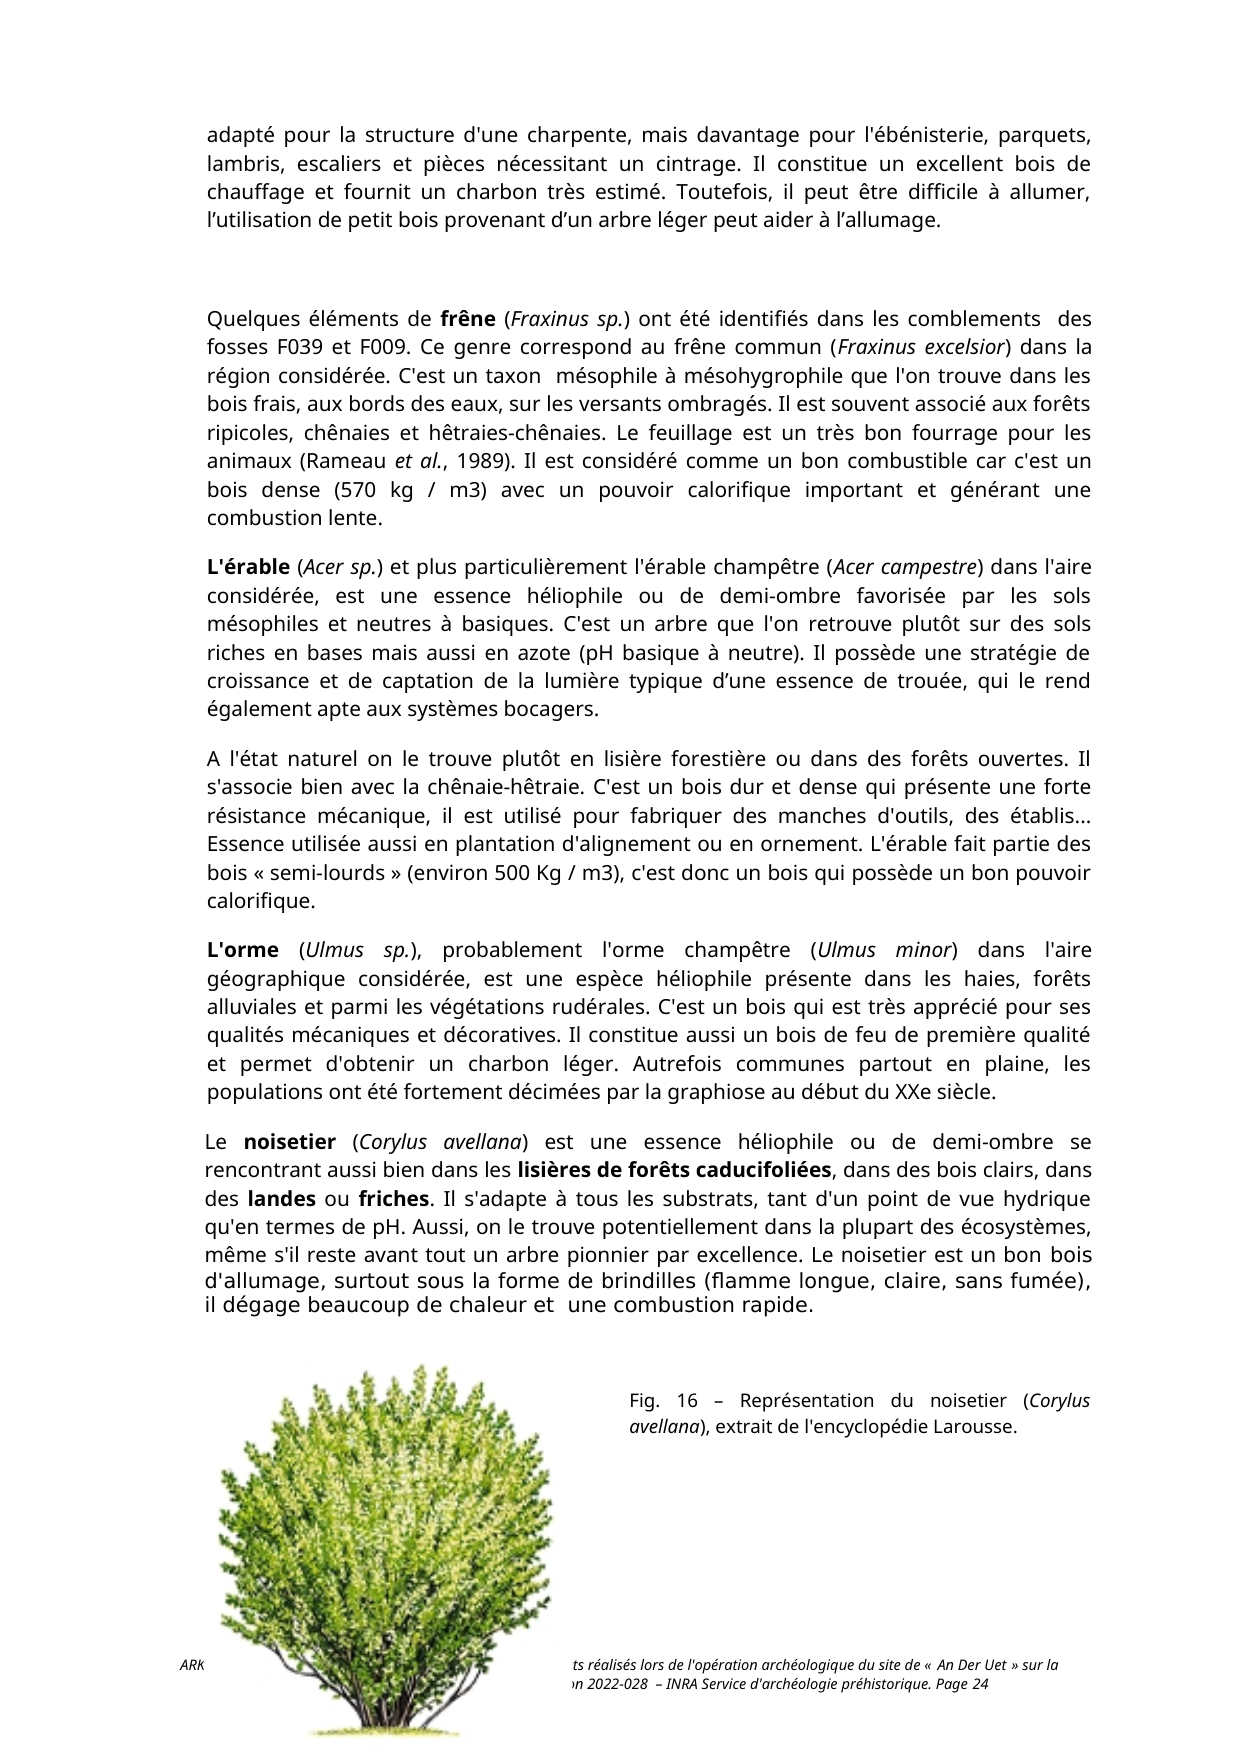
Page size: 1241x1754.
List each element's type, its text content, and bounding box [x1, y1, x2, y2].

list adapté pour la structure d'une charpente, mais davantage pour l'ébénisterie, parquets, lambris, escaliers et pièces nécessitant un cintrage. Il constitue un excellent bois de chauffage et fournit un charbon très estimé. Toutefois, il peut être difficile à allumer, l’utilisation de petit bois provenant d’un arbre léger peut aider à l’allumage. [207, 120, 1092, 234]
picture [203, 1360, 573, 1752]
text A l'état naturel on le trouve plutôt en lisière forestière ou dans des forêts ouvertes. Il s'associe bien avec la chênaie-hêtraie. C'est un bois dur et dense qui présente une forte résistance mécanique, il est utilisé pour fabriquer des manches d'outils, des établis... Essence utilisée aussi en plantation d'alignement ou en ornement. L'érable fait partie des bois « semi-lourds » (environ 500 Kg / m3), c'est donc un bois qui possède un bon pouvoir calorifique. [207, 744, 1092, 914]
list L'orme (Ulmus sp.), probablement l'orme champêtre (Ulmus minor) dans l'aire géographique considérée, est une espèce héliophile présente dans les haies, forêts alluviales et parmi les végétations rudérales. C'est un bois qui est très apprécié pour ses qualités mécaniques et décoratives. Il constitue aussi un bois de feu de première qualité et permet d'obtenir un charbon léger. Autrefois communes partout en plaine, les populations ont été fortement décimées par la graphiose au début du XXe siècle. [207, 935, 1092, 1106]
text L'érable (Acer sp.) et plus particulièrement l'érable champêtre (Acer campestre) dans l'aire considérée, est une essence héliophile ou de demi-ombre favorisée par les sols mésophiles et neutres à basiques. C'est un arbre que l'on retrouve plutôt sur des sols riches en bases mais aussi en azote (pH basique à neutre). Il possède une stratégie de croissance et de captation de la lumière typique d’une essence de trouée, qui le rend également apte aux systèmes bocagers. [207, 552, 1092, 723]
list Le noisetier (Corylus avellana) est une essence héliophile ou de demi-ombre se rencontrant aussi bien dans les lisières de forêts caducifoliées, dans des bois clairs, dans des landes ou friches. Il s'adapte à tous les substrats, tant d'un point de vue hydrique qu'en termes de pH. Aussi, on le trouve potentiellement dans la plupart des écosystèmes, même s'il reste avant tout un arbre pionnier par excellence. Le noisetier est un bon bois d'allumage, surtout sous la forme de brindilles (flamme longue, claire, sans fumée), il dégage beaucoup de chaleur et une combustion rapide. [204, 1127, 1092, 1317]
list Fig. 16 – Représentation du noisetier (Corylus avellana), extrait de l'encyclopédie Larousse. [573, 1388, 1092, 1439]
text Quelques éléments de frêne (Fraxinus sp.) ont été identifiés dans les comblements des fosses F039 et F009. Ce genre correspond au frêne commun (Fraxinus excelsior) dans la région considérée. C'est un taxon mésophile à mésohygrophile que l'on trouve dans les bois frais, aux bords des eaux, sur les versants ombragés. Il est souvent associé aux forêts ripicoles, chênaies et hêtraies-chênaies. Le feuillage est un très bon fourrage pour les animaux (Rameau et al., 1989). Il est considéré comme un bon combustible car c'est un bois dense (570 kg / m3) avec un pouvoir calorifique important et générant une combustion lente. [207, 304, 1092, 532]
